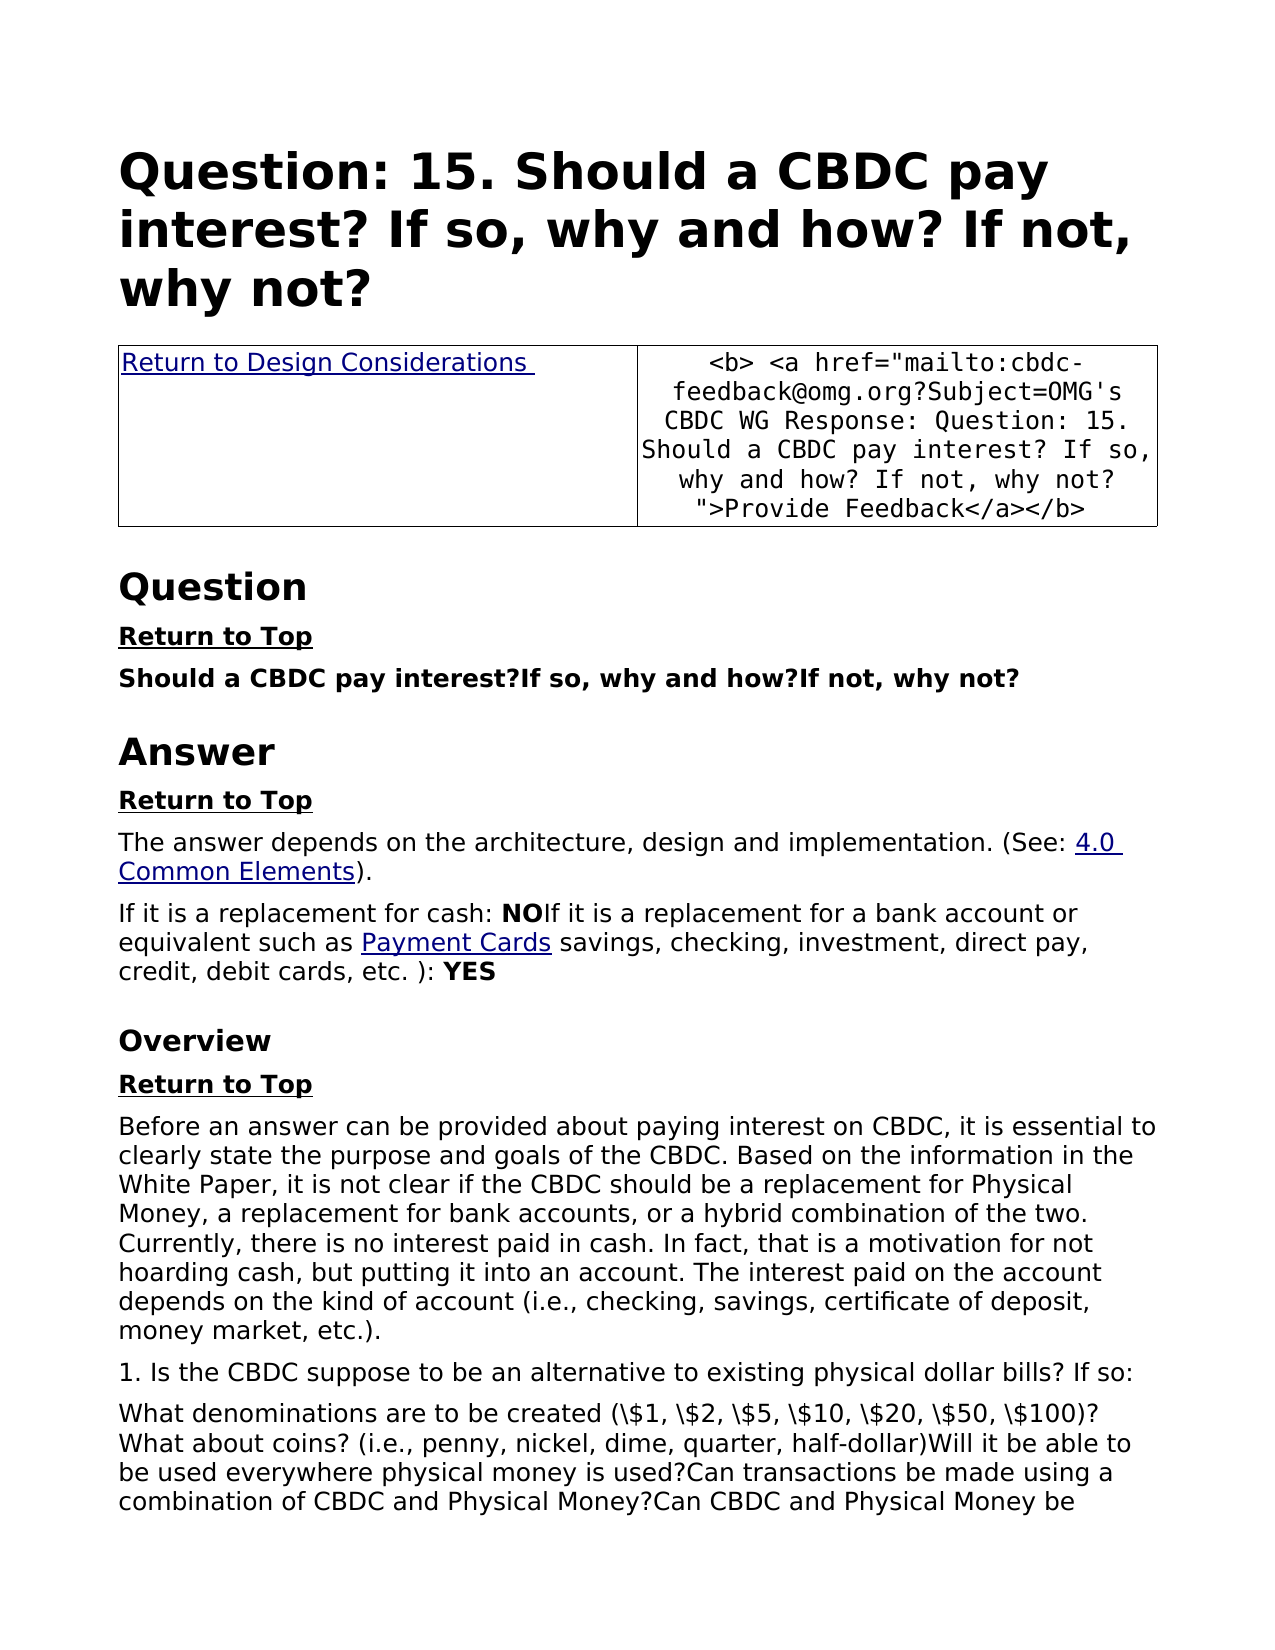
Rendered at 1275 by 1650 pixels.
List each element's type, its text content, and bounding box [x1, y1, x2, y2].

subtitle Answer [118, 730, 1157, 774]
table_header <b> <a href="mailto:cbdc-feedback@omg.org?Subject=OMG's CBDC WG Response: Question: 15. Should a CBDC pay interest? If so, why and how? If not, why not? ">Provide Feedback</a></b> [638, 346, 1157, 526]
text Before an answer can be provided about paying interest on CBDC, it is essential to clearly state the purpose and goals of the CBDC. Based on the information in the White Paper, it is not clear if the CBDC should be a replacement for Physical Money, a replacement for bank accounts, or a hybrid combination of the two. Currently, there is no interest paid in cash. In fact, that is a motivation for not hoarding cash, but putting it into an account. The interest paid on the account depends on the kind of account (i.e., checking, savings, certificate of deposit, money market, etc.). [118, 1112, 1157, 1346]
subtitle Overview [118, 1024, 1157, 1058]
text The answer depends on the architecture, design and implementation. (See: 4.0 Common Elements). [118, 828, 1157, 887]
text What denominations are to be created (\$1, \$2, \$5, \$10, \$20, \$50, \$100)?What about coins? (i.e., penny, nickel, dime, quarter, half-dollar)Will it be able to be used everywhere physical money is used?Can transactions be made using a combination of CBDC and Physical Money?Can CBDC and Physical Money be [118, 1400, 1157, 1516]
text Should a CBDC pay interest?If so, why and how?If not, why not? [118, 664, 1157, 693]
text Return to Top [118, 622, 1157, 651]
table_header Return to Design Considerations [119, 346, 637, 526]
text Return to Top [118, 1071, 1157, 1100]
text 1. Is the CBDC suppose to be an alternative to existing physical dollar bills? If so: [118, 1358, 1157, 1387]
subtitle Question [118, 566, 1157, 609]
subtitle Question: 15. Should a CBDC pay interest? If so, why and how? If not, why not? [118, 143, 1157, 318]
text If it is a replacement for cash: NOIf it is a replacement for a bank account or equivalent such as Payment Cards savings, checking, investment, direct pay, credit, debit cards, etc. ): YES [118, 899, 1157, 987]
text Return to Top [118, 787, 1157, 816]
